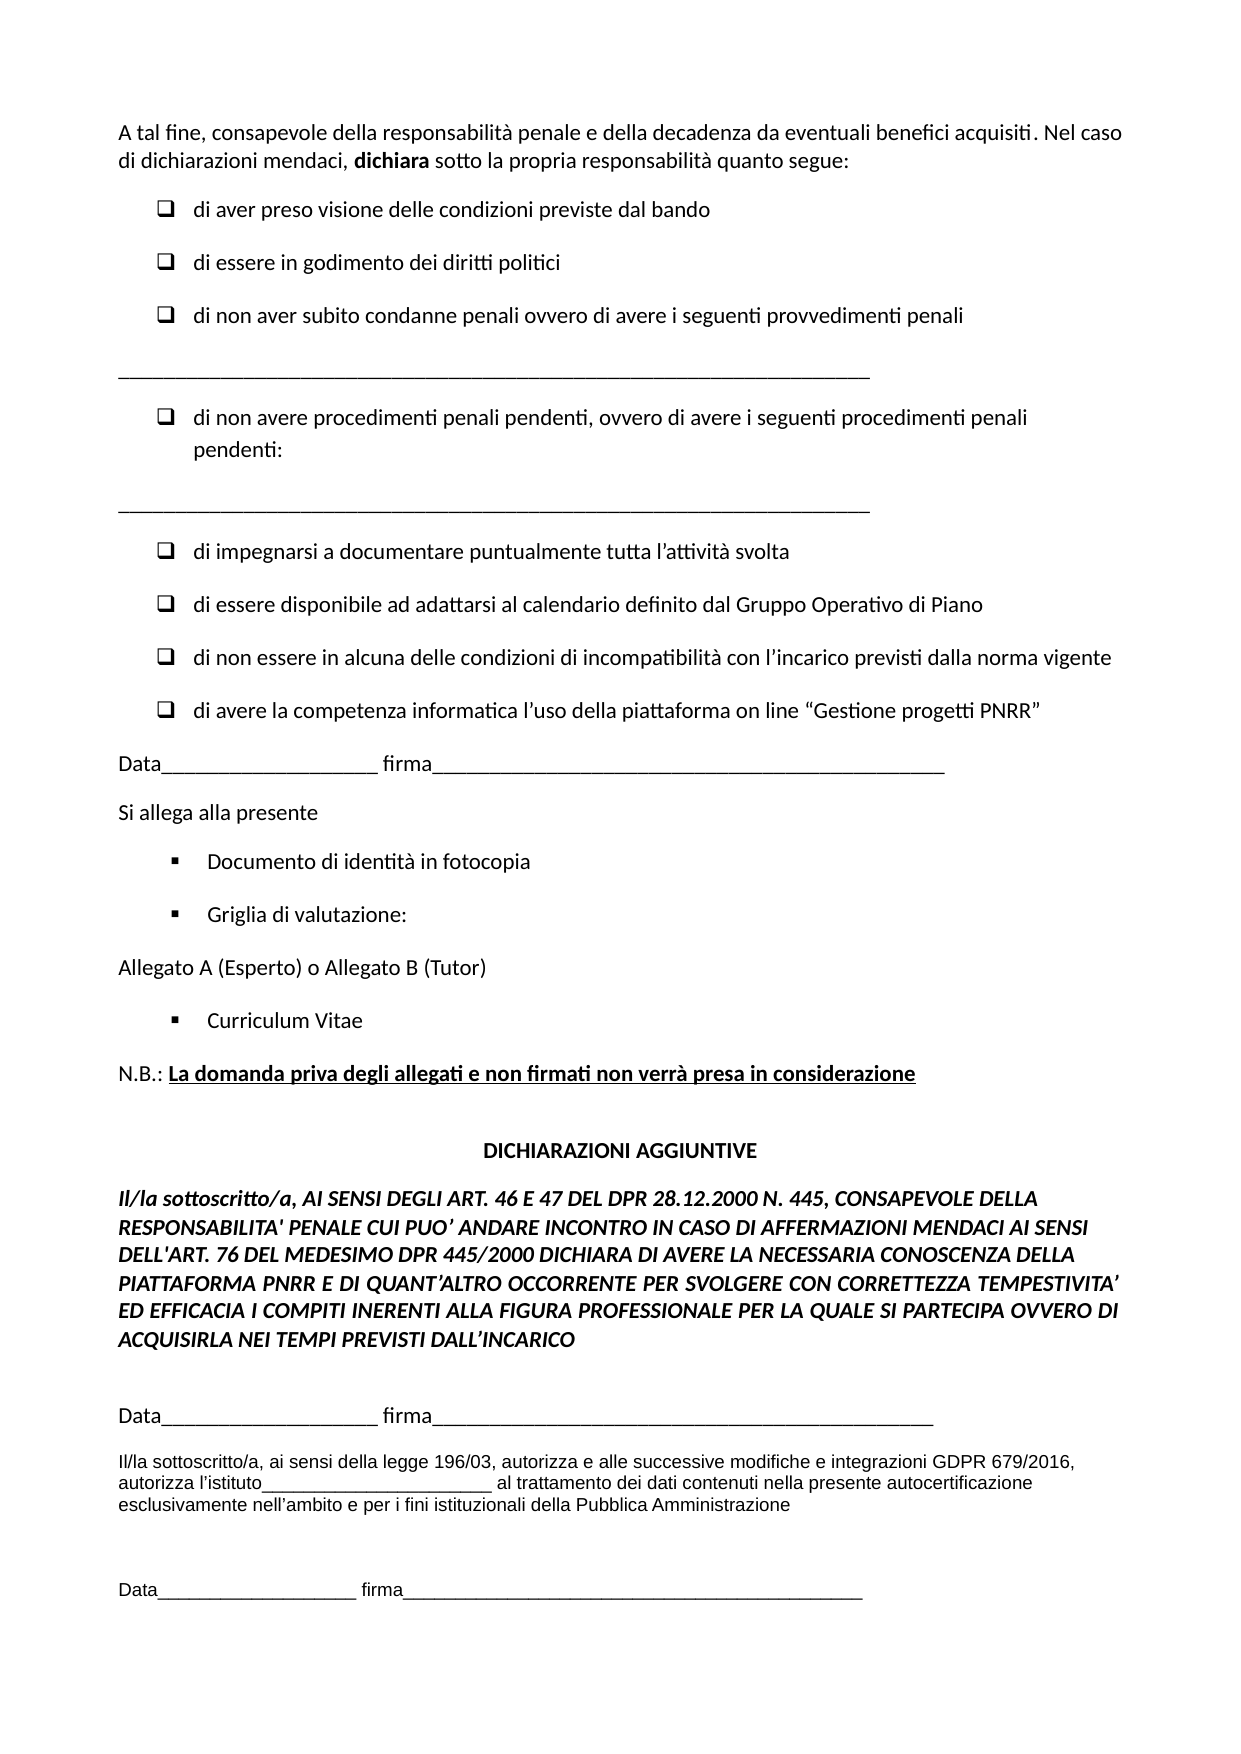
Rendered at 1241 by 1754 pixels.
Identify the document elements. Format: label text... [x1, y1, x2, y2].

list di non aver subito condanne penali ovvero di avere i seguenti provvedimenti penali [156, 301, 1122, 329]
list di essere in godimento dei diritti politici [156, 248, 1122, 276]
text Data___________________ firma____________________________________________ [118, 1578, 1122, 1600]
list Documento di identità in fotocopia [169, 847, 1122, 875]
text __________________________________________________________________ [118, 488, 1122, 516]
list di non essere in alcuna delle condizioni di incompatibilità con l’incarico previsti dalla norma vigente [156, 643, 1122, 671]
text __________________________________________________________________ [118, 354, 1122, 382]
text Data___________________ firma_____________________________________________ [118, 749, 1122, 777]
text DELL'ART. 76 DEL MEDESIMO DPR 445/2000 DICHIARA DI AVERE LA NECESSARIA CONOSCENZA DELLA [118, 1241, 1122, 1269]
text DICHIARAZIONI AGGIUNTIVE [118, 1136, 1122, 1164]
list di avere la competenza informatica l’uso della piattaforma on line “Gestione progetti PNRR” [156, 696, 1122, 724]
list di essere disponibile ad adattarsi al calendario definito dal Gruppo Operativo di Piano [156, 590, 1122, 618]
list Curriculum Vitae [169, 1006, 1122, 1034]
text RESPONSABILITA' PENALE CUI PUO’ ANDARE INCONTRO IN CASO DI AFFERMAZIONI MENDACI AI SENSI [118, 1213, 1122, 1241]
text N.B.: La domanda priva degli allegati e non firmati non verrà presa in considerazione [118, 1059, 1122, 1087]
list Griglia di valutazione: [169, 900, 1122, 928]
text Data___________________ firma____________________________________________ [118, 1402, 1122, 1429]
list di impegnarsi a documentare puntualmente tutta l’attività svolta [156, 537, 1122, 565]
text Il/la sottoscritto/a, AI SENSI DEGLI ART. 46 E 47 DEL DPR 28.12.2000 N. 445, CONSAPEVOLE DELLA [118, 1184, 1122, 1213]
text PIATTAFORMA PNRR E DI QUANT’ALTRO OCCORRENTE PER SVOLGERE CON CORRETTEZZA TEMPESTIVITA’ ED EFFICACIA I COMPITI INERENTI ALLA FIGURA PROFESSIONALE PER LA QUALE SI PARTECIPA OVVERO DI ACQUISIRLA NEI TEMPI PREVISTI DALL’INCARICO [118, 1269, 1122, 1353]
list di non avere procedimenti penali pendenti, ovvero di avere i seguenti procedimenti penali pendenti: [156, 403, 1122, 463]
text Allegato A (Esperto) o Allegato B (Tutor) [118, 953, 1122, 981]
text Il/la sottoscritto/a, ai sensi della legge 196/03, autorizza e alle successive modifiche e integrazioni GDPR 679/2016, autorizza l’istituto______________________ al trattamento dei dati contenuti nella presente autocertificazione esclusivamente nell’ambito e per i fini istituzionali della Pubblica Amministrazione [118, 1450, 1122, 1515]
list di aver preso visione delle condizioni previste dal bando [156, 195, 1122, 223]
text Si allega alla presente [118, 798, 1122, 826]
text A tal fine, consapevole della responsabilità penale e della decadenza da eventuali benefici acquisiti. Nel caso di dichiarazioni mendaci, dichiara sotto la propria responsabilità quanto segue: [118, 118, 1122, 174]
